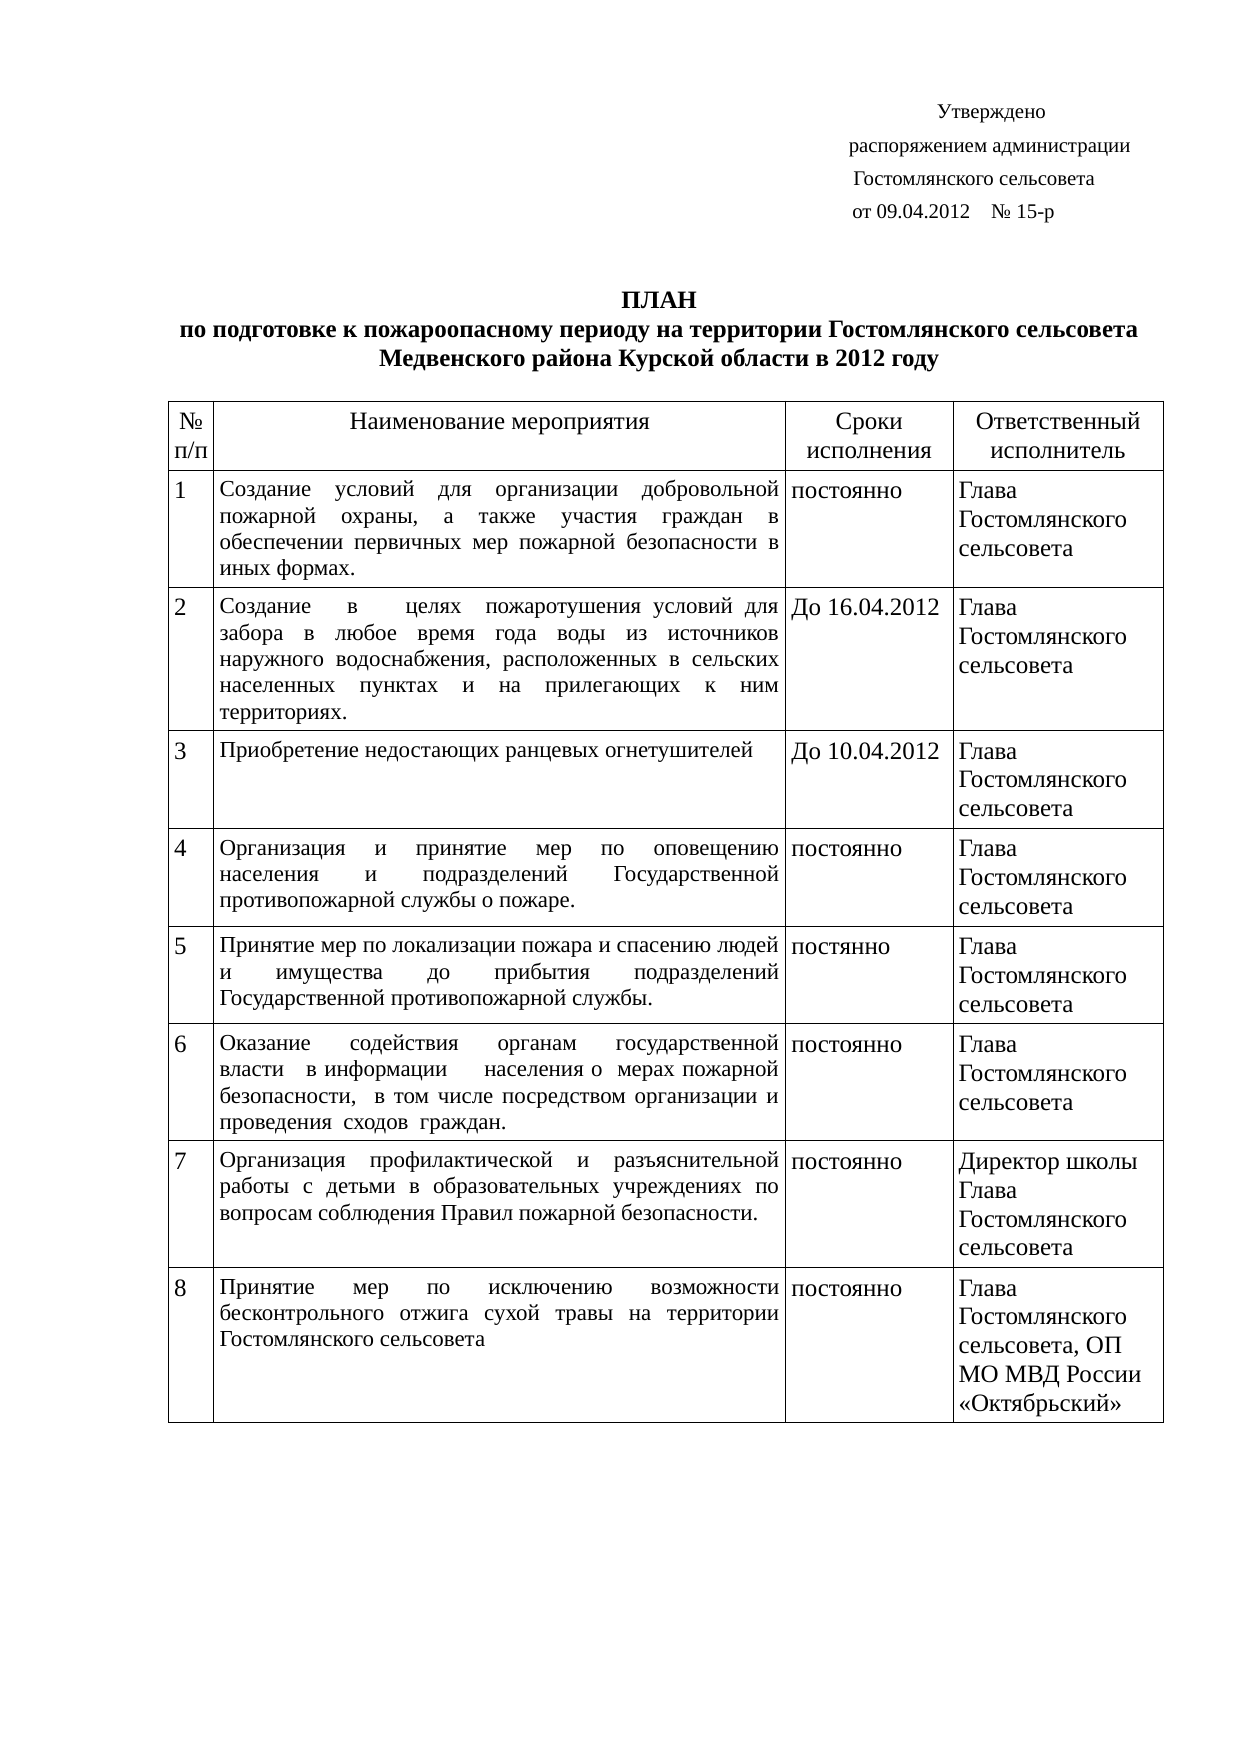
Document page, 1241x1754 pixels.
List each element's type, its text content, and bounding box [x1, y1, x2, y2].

table_cell постянно [786, 927, 953, 1023]
table_cell 2 [169, 588, 213, 730]
table_cell Глава Гостомлянского сельсовета [954, 1024, 1163, 1140]
table_header Наименование мероприятия [214, 402, 785, 469]
table_cell 4 [169, 829, 213, 926]
table_cell Принятие мер по локализации пожара и спасению людей и имущества до прибытия подразделений Государственной противопожарной службы. [214, 927, 785, 1023]
table_cell Глава Гостомлянского сельсовета [954, 471, 1163, 587]
text ПЛАН [168, 286, 1149, 314]
table_cell постоянно [786, 471, 953, 587]
table_cell Создание условий для организации добровольной пожарной охраны, а также участия граждан в обеспечении первичных мер пожарной безопасности в иных формах. [214, 471, 785, 587]
text Утверждено [168, 91, 1139, 124]
table_cell Оказание содействия органам государственной власти в информации населения о мерах пожарной безопасности, в том числе посредством организации и проведения сходов граждан. [214, 1024, 785, 1140]
table_header Ответственный исполнитель [954, 402, 1163, 469]
table_header Сроки исполнения [786, 402, 953, 469]
table_cell 1 [169, 471, 213, 587]
table_cell 6 [169, 1024, 213, 1140]
table_cell До 10.04.2012 [786, 731, 953, 828]
table_cell Организация и принятие мер по оповещению населения и подразделений Государственной противопожарной службы о пожаре. [214, 829, 785, 926]
table_cell До 16.04.2012 [786, 588, 953, 730]
table_cell Приобретение недостающих ранцевых огнетушителей [214, 731, 785, 828]
text Гостомлянского сельсовета [174, 157, 1139, 190]
table_cell Глава Гостомлянского сельсовета [954, 927, 1163, 1023]
table_cell Директор школы Глава Гостомлянского сельсовета [954, 1141, 1163, 1267]
table_cell постоянно [786, 1024, 953, 1140]
table_header № п/п [169, 402, 213, 469]
text по подготовке к пожароопасному периоду на территории Гостомлянского сельсовета Медвенского района Курской области в 2012 году [168, 314, 1149, 372]
table_cell постоянно [786, 1141, 953, 1267]
text распоряжением администрации [168, 124, 1139, 157]
table_cell 3 [169, 731, 213, 828]
table_cell 8 [169, 1268, 213, 1422]
table_cell 7 [169, 1141, 213, 1267]
table_cell Глава Гостомлянского сельсовета [954, 829, 1163, 926]
table_cell 5 [169, 927, 213, 1023]
table_cell Глава Гостомлянского сельсовета [954, 588, 1163, 730]
table_cell Принятие мер по исключению возможности бесконтрольного отжига сухой травы на территории Гостомлянского сельсовета [214, 1268, 785, 1422]
text от 09.04.2012 № 15-р [174, 190, 1139, 223]
table_cell постоянно [786, 1268, 953, 1422]
table_cell постоянно [786, 829, 953, 926]
table_cell Глава Гостомлянского сельсовета, ОП МО МВД России «Октябрьский» [954, 1268, 1163, 1422]
table_cell Создание в целях пожаротушения условий для забора в любое время года воды из источников наружного водоснабжения, расположенных в сельских населенных пунктах и на прилегающих к ним территориях. [214, 588, 785, 730]
table_cell Организация профилактической и разъяснительной работы с детьми в образовательных учреждениях по вопросам соблюдения Правил пожарной безопасности. [214, 1141, 785, 1267]
table_cell Глава Гостомлянского сельсовета [954, 731, 1163, 828]
